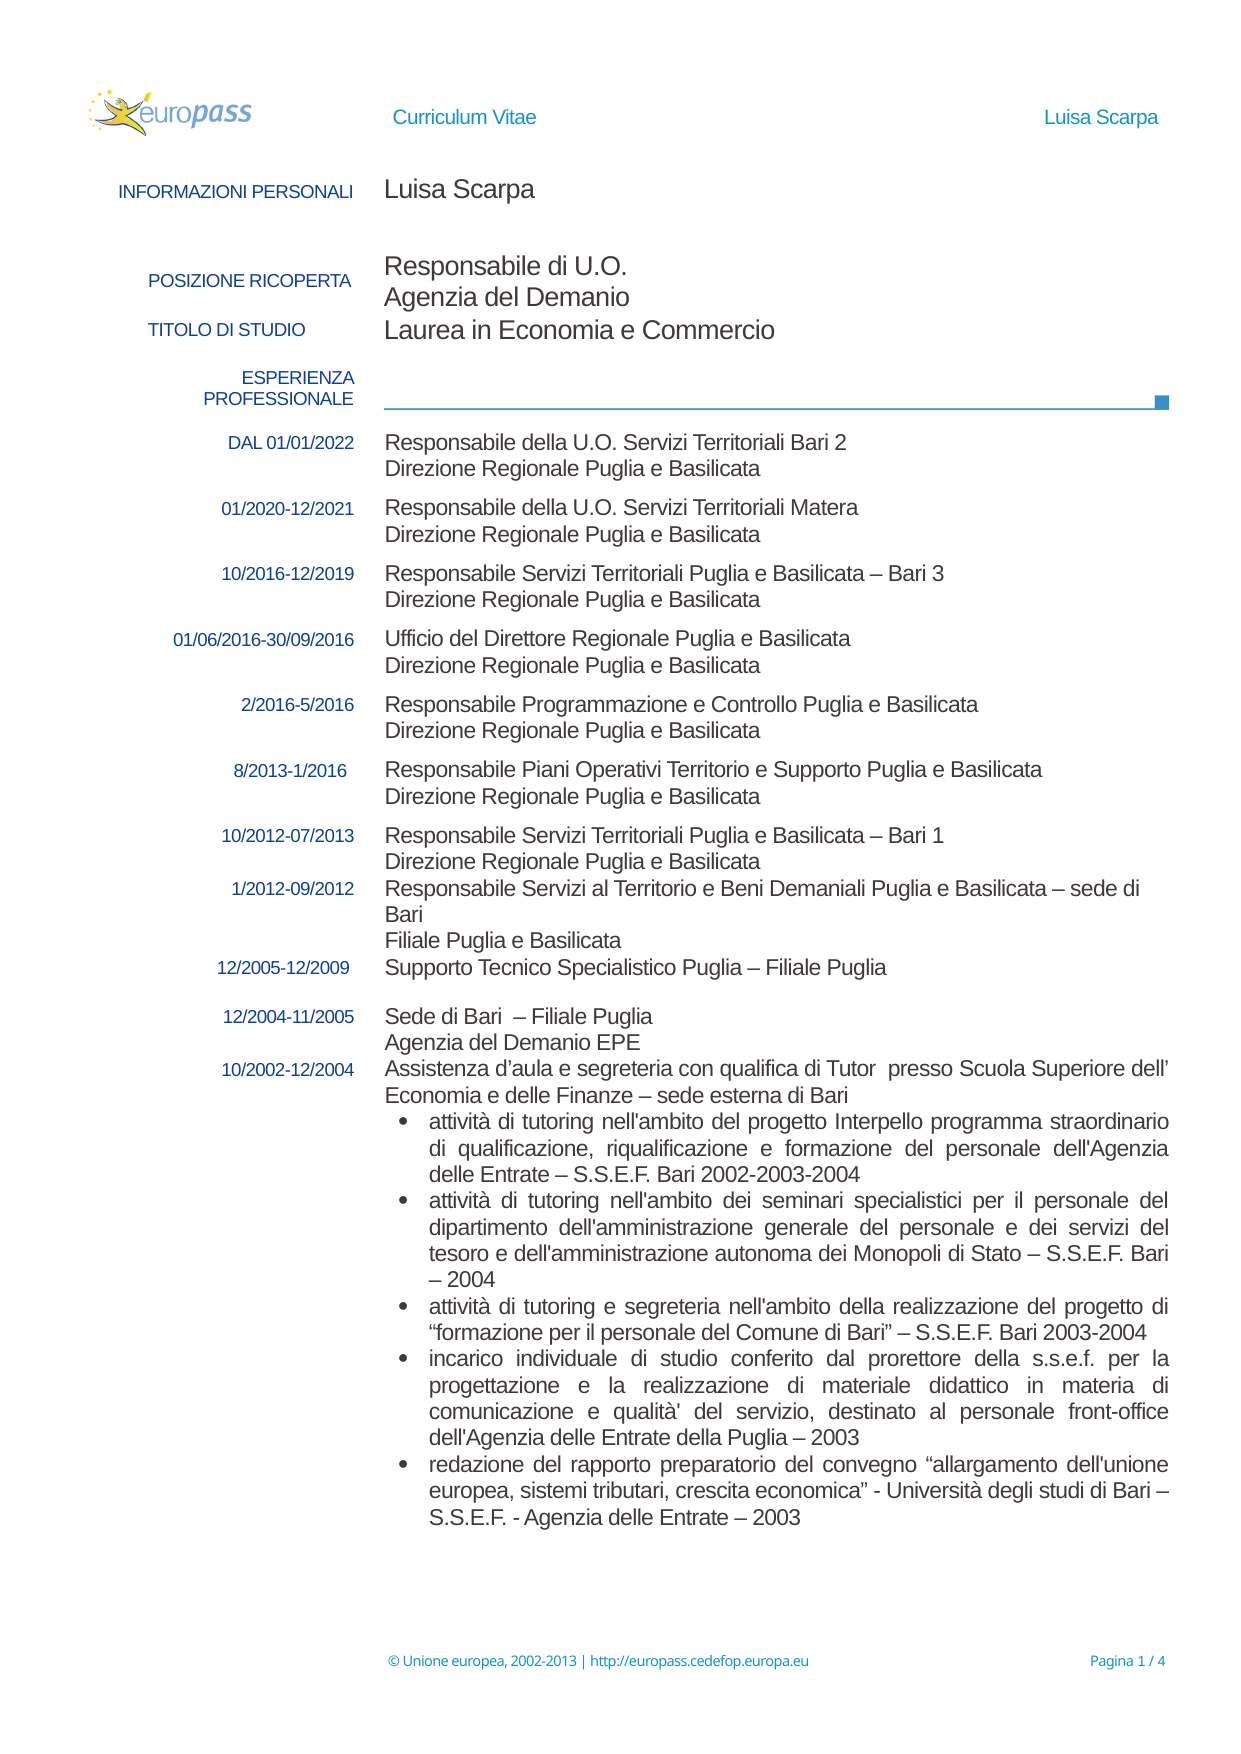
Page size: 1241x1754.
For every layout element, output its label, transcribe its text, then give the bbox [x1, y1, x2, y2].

table_cell 01/2020-12/2021 [89, 494, 384, 560]
table_cell Supporto Tecnico Specialistico Puglia – Filiale Puglia [384, 954, 1170, 1003]
table_cell 10/2016-12/2019 [89, 560, 384, 625]
table_cell Responsabile Servizi Territoriali Puglia e Basilicata – Bari 3 Direzione Regionale Puglia e Basilicata [384, 560, 1170, 625]
table_header Responsabile di U.O. Agenzia del Demanio [384, 250, 1169, 312]
table_cell 2/2016-5/2016 [89, 691, 384, 756]
table_cell Laurea in Economia e Commercio [384, 312, 1169, 347]
table_header [384, 367, 1169, 408]
table_cell [89, 207, 1169, 230]
table_header DAL 01/01/2022 [89, 429, 384, 494]
table_cell 12/2004-11/2005 [89, 1003, 384, 1055]
table_cell Ufficio del Direttore Regionale Puglia e Basilicata Direzione Regionale Puglia e Basilicata [384, 625, 1170, 691]
table_header Responsabile della U.O. Servizi Territoriali Bari 2 Direzione Regionale Puglia e Basilicata [384, 429, 1170, 494]
table_header ESPERIENZA PROFESSIONALE [89, 367, 384, 410]
table_header INFORMAZIONI PERSONALI [89, 171, 384, 207]
table_cell Responsabile Programmazione e Controllo Puglia e Basilicata Direzione Regionale Puglia e Basilicata [384, 691, 1170, 756]
table_cell Responsabile Piani Operativi Territorio e Supporto Puglia e Basilicata Direzione Regionale Puglia e Basilicata [384, 756, 1170, 822]
table_cell 8/2013-1/2016 [89, 756, 384, 822]
table_cell 1/2012-09/2012 [89, 875, 384, 954]
table_cell 12/2005-12/2009 [89, 954, 384, 1003]
table_cell 01/06/2016-30/09/2016 [89, 625, 384, 691]
table_cell Responsabile Servizi al Territorio e Beni Demaniali Puglia e Basilicata – sede di Bari Filiale Puglia e Basilicata [384, 875, 1170, 954]
table_cell 10/2012-07/2013 [89, 822, 384, 875]
table_header POSIZIONE RICOPERTA [89, 250, 384, 312]
table_cell Responsabile Servizi Territoriali Puglia e Basilicata – Bari 1 Direzione Regionale Puglia e Basilicata [384, 822, 1170, 875]
table_cell Sede di Bari – Filiale Puglia Agenzia del Demanio EPE [384, 1003, 1170, 1055]
table_cell Responsabile della U.O. Servizi Territoriali Matera Direzione Regionale Puglia e Basilicata [384, 494, 1170, 560]
table_cell TITOLO DI STUDIO [89, 312, 384, 347]
table_header Luisa Scarpa [384, 171, 1169, 207]
table_cell Assistenza d’aula e segreteria con qualifica di Tutor presso Scuola Superiore dell’ Economia e delle Finanze – sede esterna di Bari attività di tutoring nell'ambito del progetto Interpello programma straordinario di qualificazione, riqualificazione e formazione del personale dell'Agenzia delle Entrate – S.S.E.F. Bari 2002-2003-2004 attività di tutoring nell'ambito dei seminari specialistici per il personale del dipartimento dell'amministrazione generale del personale e dei servizi del tesoro e dell'amministrazione autonoma dei Monopoli di Stato – S.S.E.F. Bari – 2004 attività di tutoring e segreteria nell'ambito della realizzazione del progetto di “formazione per il personale del Comune di Bari” – S.S.E.F. Bari 2003-2004 incarico individuale di studio conferito dal prorettore della s.s.e.f. per la progettazione e la realizzazione di materiale didattico in materia di comunicazione e qualità' del servizio, destinato al personale front-office dell'Agenzia delle Entrate della Puglia – 2003 redazione del rapporto preparatorio del convegno “allargamento dell'unione europea, sistemi tributari, crescita economica” - Università degli studi di Bari – S.S.E.F. - Agenzia delle Entrate – 2003 [384, 1055, 1170, 1530]
table_cell 10/2002-12/2004 [89, 1055, 384, 1530]
